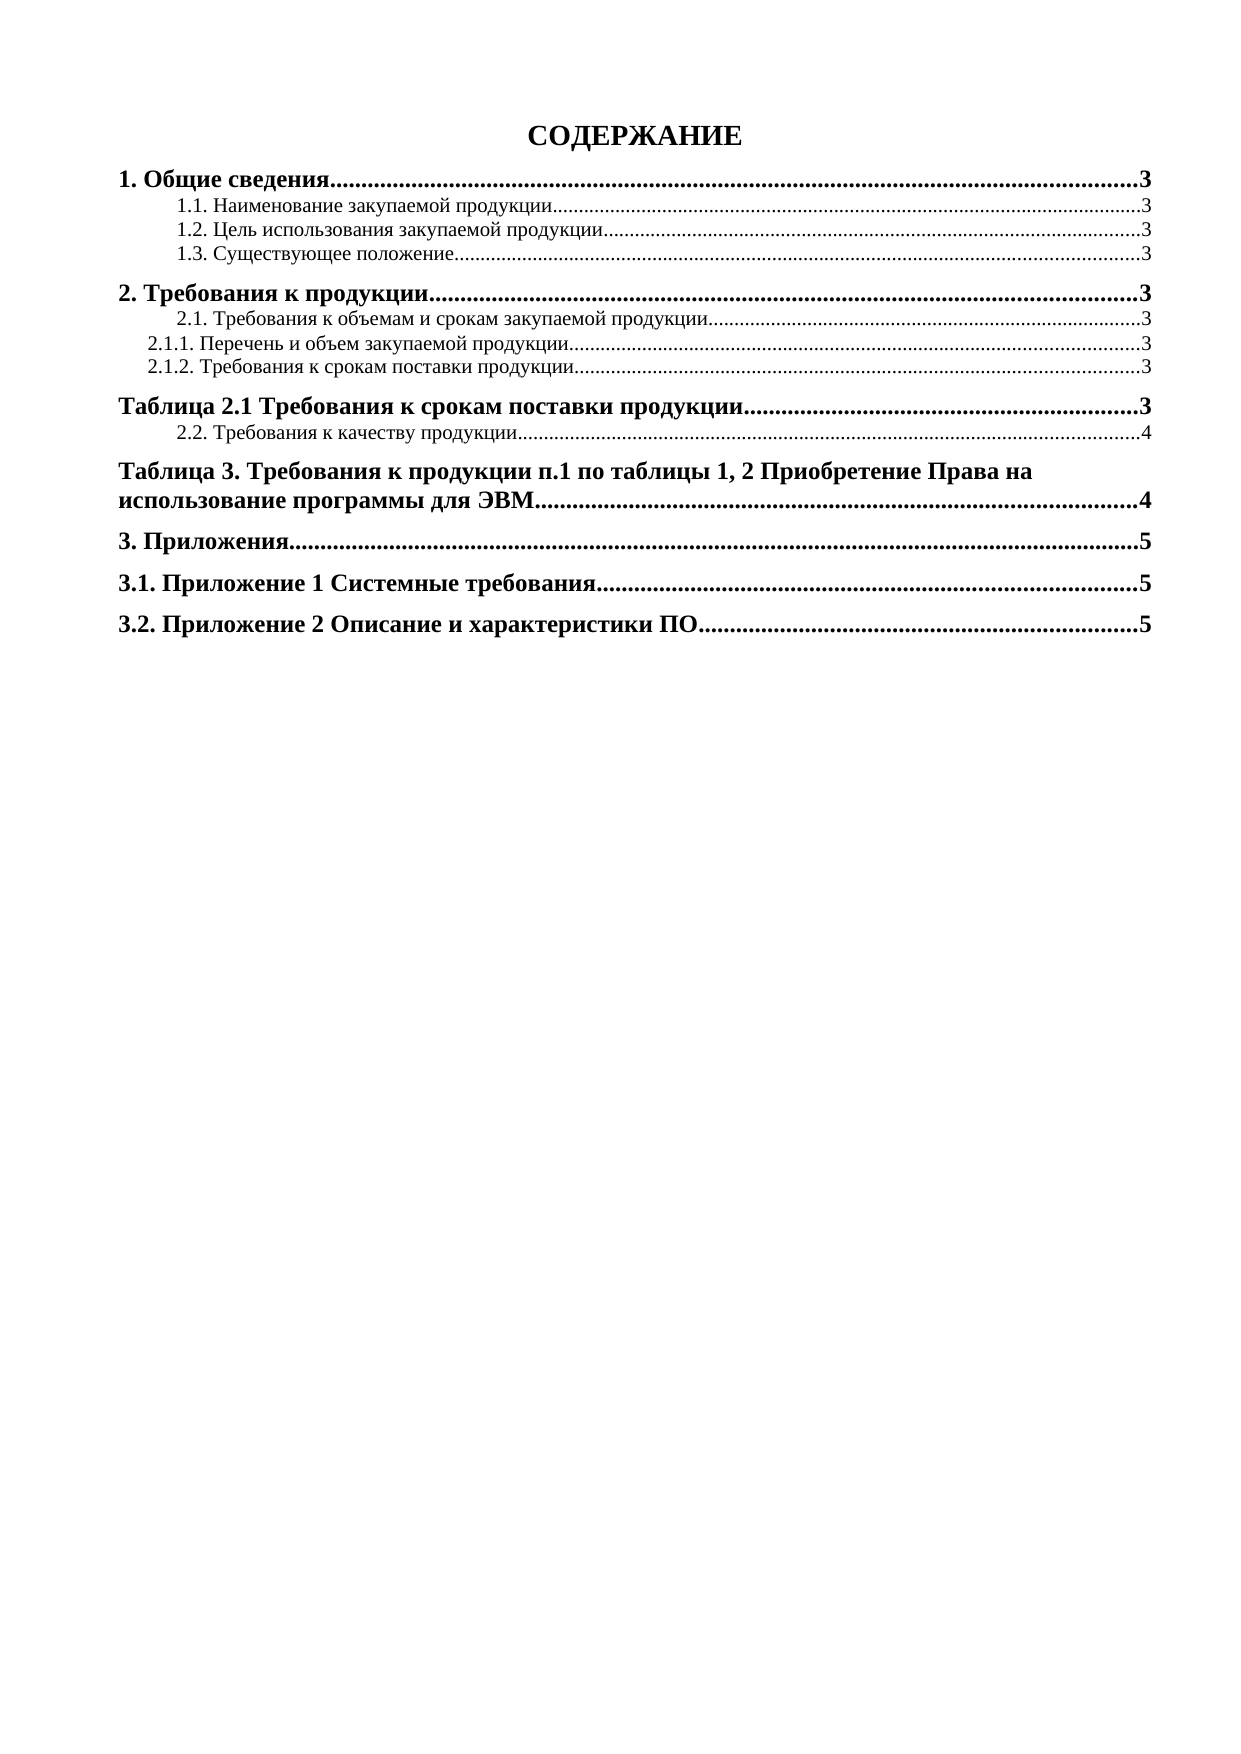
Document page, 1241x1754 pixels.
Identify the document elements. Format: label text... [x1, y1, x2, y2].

text 2.1.2. Требования к срокам поставки продукции 3 [147, 354, 1152, 378]
text 2. Требования к продукции 3 [118, 278, 1152, 306]
text Таблица 3. Требования к продукции п.1 по таблицы 1, 2 Приобретение Права на использование программы для ЭВМ 4 [118, 456, 1152, 514]
text 3.1. Приложение 1 Системные требования 5 [118, 568, 1152, 596]
text СОДЕРЖАНИЕ [118, 118, 1152, 152]
text 1.3. Существующее положение 3 [176, 241, 1152, 265]
text Таблица 2.1 Требования к срокам поставки продукции 3 [118, 391, 1152, 420]
text 2.2. Требования к качеству продукции 4 [176, 420, 1152, 444]
text 1.1. Наименование закупаемой продукции 3 [176, 193, 1152, 217]
text 3. Приложения 5 [118, 526, 1152, 555]
text 2.1. Требования к объемам и срокам закупаемой продукции 3 [176, 306, 1152, 330]
text 1.2. Цель использования закупаемой продукции 3 [176, 217, 1152, 241]
text 2.1.1. Перечень и объем закупаемой продукции 3 [147, 330, 1152, 354]
text 3.2. Приложение 2 Описание и характеристики ПО 5 [118, 609, 1152, 638]
text 1. Общие сведения 3 [118, 164, 1152, 193]
